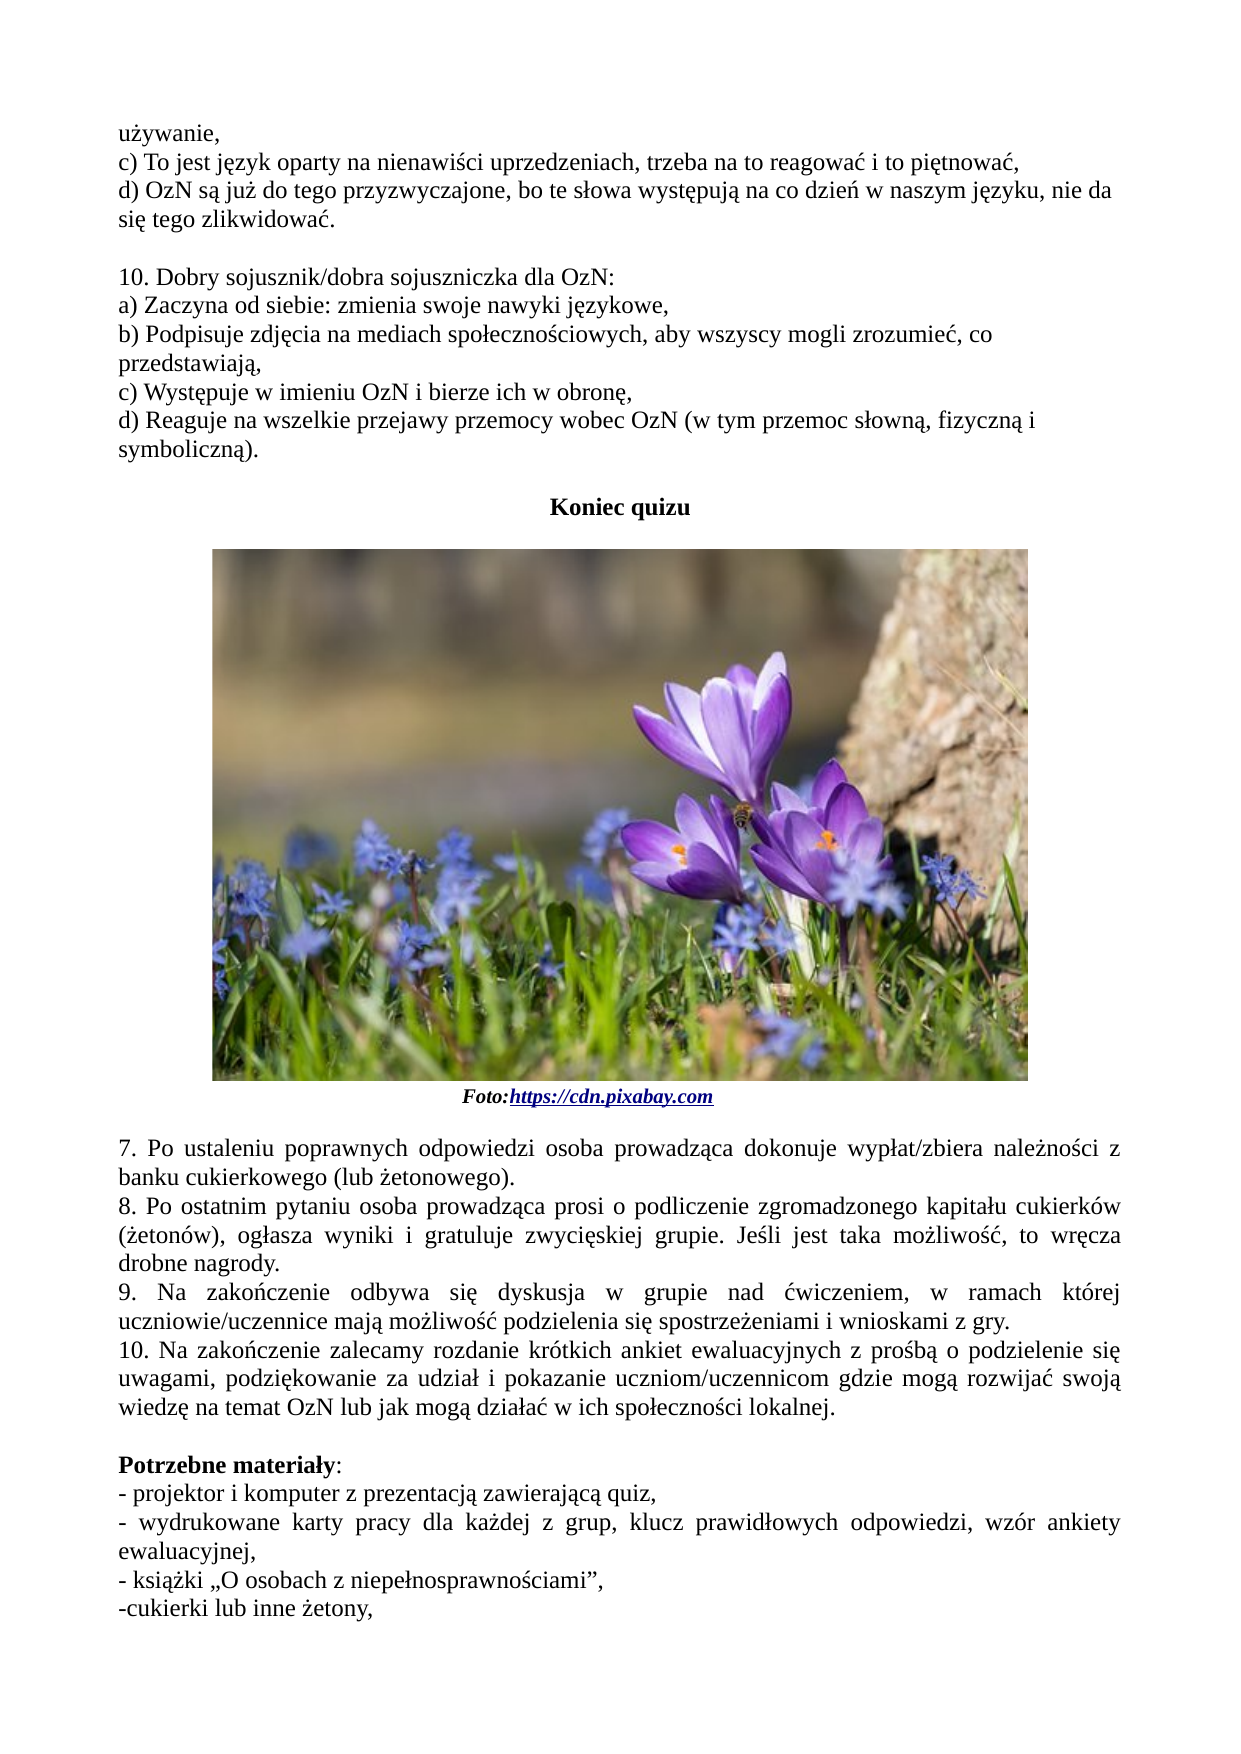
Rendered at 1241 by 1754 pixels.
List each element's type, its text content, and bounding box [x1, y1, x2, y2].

text a) Zaczyna od siebie: zmienia swoje nawyki językowe, [118, 291, 1122, 319]
text d) Reaguje na wszelkie przejawy przemocy wobec OzN (w tym przemoc słowną, fizyczną i symboliczną). [118, 406, 1122, 463]
list 10. Na zakończenie zalecamy rozdanie krótkich ankiet ewaluacyjnych z prośbą o podzielenie się uwagami, podziękowanie za udział i pokazanie uczniom/uczennicom gdzie mogą rozwijać swoją wiedzę na temat OzN lub jak mogą działać w ich społeczności lokalnej. [118, 1335, 1122, 1421]
list - książki „O osobach z niepełnosprawnościami”, [118, 1565, 1122, 1593]
text Foto:https://cdn.pixabay.com [118, 549, 1122, 1109]
text używanie, [118, 118, 1122, 147]
picture [212, 549, 1028, 1081]
text Koniec quizu [118, 492, 1122, 521]
list 9. Na zakończenie odbywa się dyskusja w grupie nad ćwiczeniem, w ramach której uczniowie/uczennice mają możliwość podzielenia się spostrzeżeniami i wnioskami z gry. [118, 1277, 1122, 1335]
text 10. Dobry sojusznik/dobra sojuszniczka dla OzN: [118, 262, 1122, 291]
text c) Występuje w imieniu OzN i bierze ich w obronę, [118, 377, 1122, 406]
list - projektor i komputer z prezentacją zawierającą quiz, [118, 1478, 1122, 1507]
list 7. Po ustaleniu poprawnych odpowiedzi osoba prowadząca dokonuje wypłat/zbiera należności z banku cukierkowego (lub żetonowego). [118, 1133, 1122, 1191]
list -cukierki lub inne żetony, [118, 1593, 1122, 1622]
list 8. Po ostatnim pytaniu osoba prowadząca prosi o podliczenie zgromadzonego kapitału cukierków (żetonów), ogłasza wyniki i gratuluje zwycięskiej grupie. Jeśli jest taka możliwość, to wręcza drobne nagrody. [118, 1191, 1122, 1277]
list - wydrukowane karty pracy dla każdej z grup, klucz prawidłowych odpowiedzi, wzór ankiety ewaluacyjnej, [118, 1507, 1122, 1565]
text d) OzN są już do tego przyzwyczajone, bo te słowa występują na co dzień w naszym języku, nie da się tego zlikwidować. [118, 176, 1122, 233]
text b) Podpisuje zdjęcia na mediach społecznościowych, aby wszyscy mogli zrozumieć, co przedstawiają, [118, 319, 1122, 377]
text c) To jest język oparty na nienawiści uprzedzeniach, trzeba na to reagować i to piętnować, [118, 147, 1122, 176]
list Potrzebne materiały: [118, 1450, 1122, 1478]
